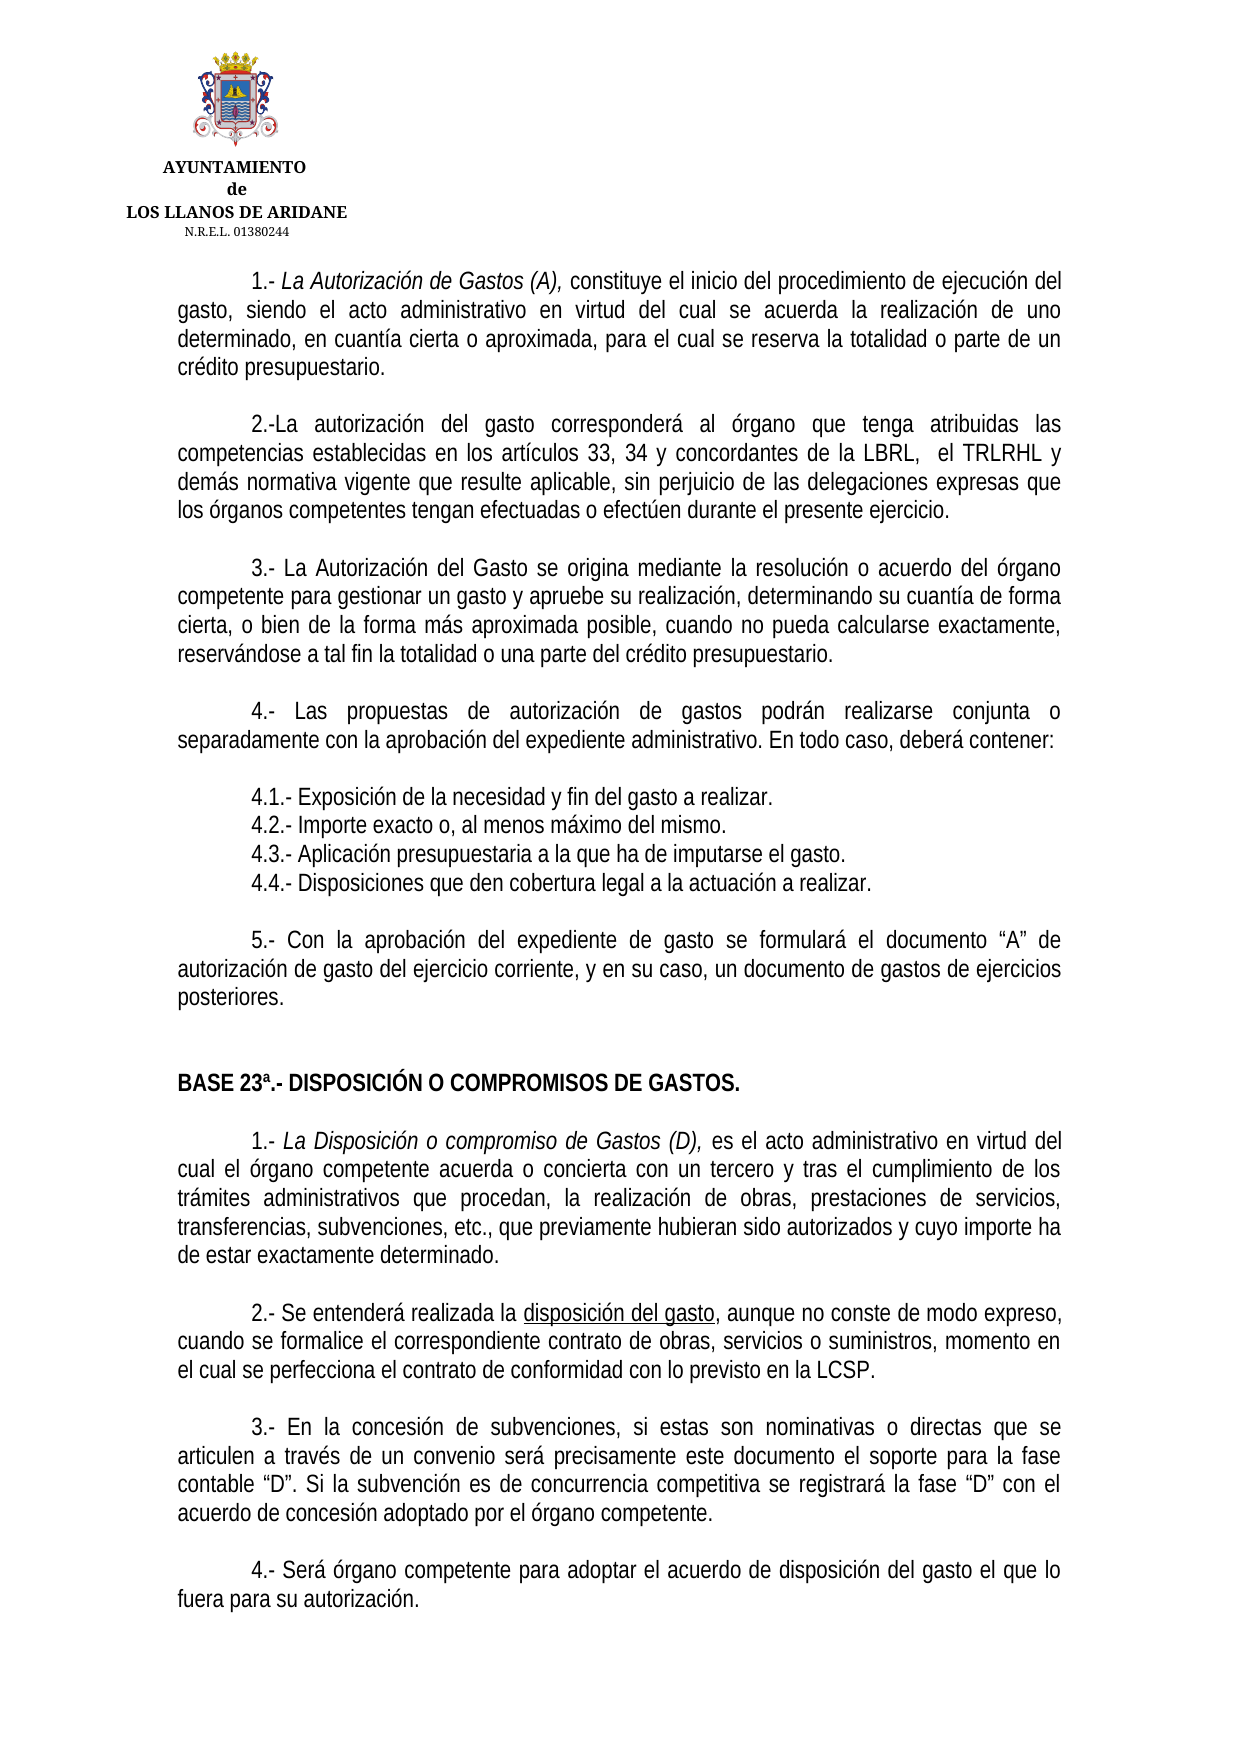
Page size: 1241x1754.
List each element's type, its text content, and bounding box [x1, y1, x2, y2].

text 1.- La Autorización de Gastos (A), constituye el inicio del procedimiento de ejecución del gasto, siendo el acto administrativo en virtud del cual se acuerda la realización de uno determinado, en cuantía cierta o aproximada, para el cual se reserva la totalidad o parte de un crédito presupuestario. [177, 266, 1063, 381]
text 4.4.- Disposiciones que den cobertura legal a la actuación a realizar. [177, 868, 1063, 896]
text 5.- Con la aprobación del expediente de gasto se formulará el documento “A” de autorización de gasto del ejercicio corriente, y en su caso, un documento de gastos de ejercicios posteriores. [177, 925, 1063, 1011]
text 4.- Las propuestas de autorización de gastos podrán realizarse conjunta o separadamente con la aprobación del expediente administrativo. En todo caso, deberá contener: [177, 696, 1063, 753]
text 4.- Será órgano competente para adoptar el acuerdo de disposición del gasto el que lo fuera para su autorización. [177, 1555, 1063, 1613]
text 2.-La autorización del gasto corresponderá al órgano que tenga atribuidas las competencias establecidas en los artículos 33, 34 y concordantes de la LBRL, el TRLRHL y demás normativa vigente que resulte aplicable, sin perjuicio de las delegaciones expresas que los órganos competentes tengan efectuadas o efectúen durante el presente ejercicio. [177, 409, 1063, 524]
text 4.3.- Aplicación presupuestaria a la que ha de imputarse el gasto. [177, 839, 1063, 868]
text 3.- En la concesión de subvenciones, si estas son nominativas o directas que se articulen a través de un convenio será precisamente este documento el soporte para la fase contable “D”. Si la subvención es de concurrencia competitiva se registrará la fase “D” con el acuerdo de concesión adoptado por el órgano competente. [177, 1412, 1063, 1527]
text 4.1.- Exposición de la necesidad y fin del gasto a realizar. [177, 782, 1063, 811]
text 1.- La Disposición o compromiso de Gastos (D), es el acto administrativo en virtud del cual el órgano competente acuerda o concierta con un tercero y tras el cumplimiento de los trámites administrativos que procedan, la realización de obras, prestaciones de servicios, transferencias, subvenciones, etc., que previamente hubieran sido autorizados y cuyo importe ha de estar exactamente determinado. [177, 1126, 1063, 1269]
text 4.2.- Importe exacto o, al menos máximo del mismo. [177, 811, 1063, 839]
text 2.- Se entenderá realizada la disposición del gasto, aunque no conste de modo expreso, cuando se formalice el correspondiente contrato de obras, servicios o suministros, momento en el cual se perfecciona el contrato de conformidad con lo previsto en la LCSP. [177, 1297, 1063, 1383]
subtitle BASE 23ª.- DISPOSICIÓN O COMPROMISOS DE GASTOS. [177, 1068, 1063, 1097]
text 3.- La Autorización del Gasto se origina mediante la resolución o acuerdo del órgano competente para gestionar un gasto y apruebe su realización, determinando su cuantía de forma cierta, o bien de la forma más aproximada posible, cuando no pueda calcularse exactamente, reservándose a tal fin la totalidad o una parte del crédito presupuestario. [177, 553, 1063, 667]
